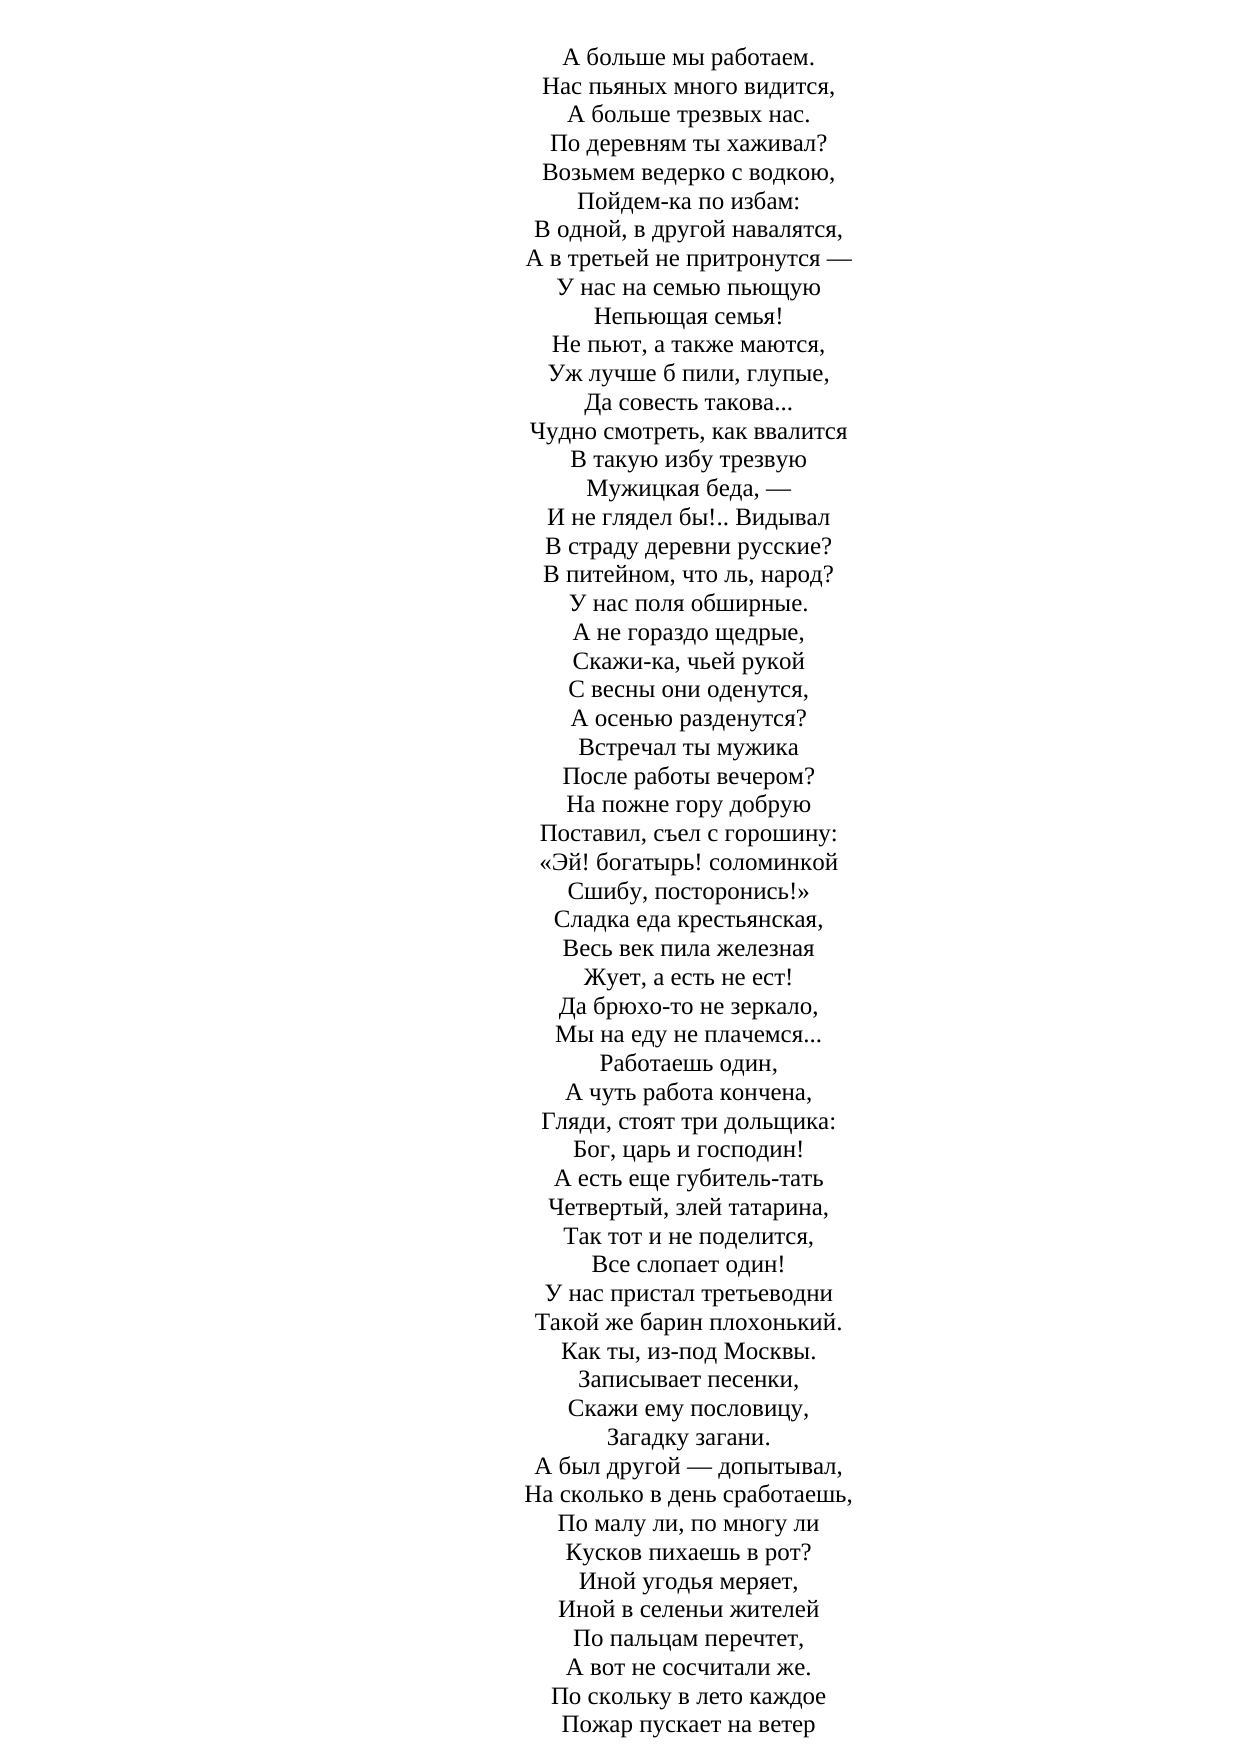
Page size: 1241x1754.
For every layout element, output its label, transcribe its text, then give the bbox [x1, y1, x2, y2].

text В одной, в другой навалятся, [136, 214, 1181, 243]
text Пожар пускает на ветер [136, 1709, 1181, 1738]
text Жует, а есть не ест! [136, 962, 1181, 991]
text Да брюхо-то не зеркало, [136, 991, 1181, 1019]
text Четвертый, злей татарина, [136, 1192, 1181, 1221]
text У нас пристал третьеводни [136, 1278, 1181, 1307]
text А не гораздо щедрые, [136, 617, 1181, 646]
text А в третьей не притронутся — [136, 243, 1181, 272]
text На сколько в день сработаешь, [136, 1479, 1181, 1508]
text Пойдем-ка по избам: [136, 186, 1181, 214]
text Работаешь один, [136, 1048, 1181, 1077]
text Весь век пила железная [136, 933, 1181, 962]
text А больше трезвых нас. [136, 99, 1181, 128]
text Сшибу, посторонись!» [136, 876, 1181, 904]
text Мы на еду не плачемся... [136, 1019, 1181, 1048]
text Записывает песенки, [136, 1364, 1181, 1393]
text На пожне гору добрую [136, 789, 1181, 818]
text А был другой — допытывал, [136, 1451, 1181, 1479]
text Непьющая семья! [136, 301, 1181, 329]
text Скажи ему пословицу, [136, 1393, 1181, 1422]
text Поставил, съел с горошину: [136, 818, 1181, 847]
text Гляди, стоят три дольщика: [136, 1106, 1181, 1134]
text По пальцам перечтет, [136, 1623, 1181, 1652]
text С весны они оденутся, [136, 674, 1181, 703]
text Не пьют, а также маются, [136, 329, 1181, 358]
text В страду деревни русские? [136, 531, 1181, 559]
text У нас поля обширные. [136, 588, 1181, 617]
text А вот не сосчитали же. [136, 1652, 1181, 1681]
text Иной в селеньи жителей [136, 1594, 1181, 1623]
text Как ты, из-под Москвы. [136, 1336, 1181, 1364]
text Чудно смотреть, как ввалится [136, 416, 1181, 444]
text И не глядел бы!.. Видывал [136, 502, 1181, 531]
text А чуть работа кончена, [136, 1077, 1181, 1106]
text Возьмем ведерко с водкою, [136, 157, 1181, 186]
text «Эй! богатырь! соломинкой [136, 847, 1181, 876]
text Такой же барин плохонький. [136, 1307, 1181, 1336]
text А осенью разденутся? [136, 703, 1181, 732]
text В питейном, что ль, народ? [136, 559, 1181, 588]
text В такую избу трезвую [136, 444, 1181, 473]
text Кусков пихаешь в рот? [136, 1537, 1181, 1566]
text По скольку в лето каждое [136, 1681, 1181, 1709]
text Все слопает один! [136, 1249, 1181, 1278]
text Скажи-ка, чьей рукой [136, 646, 1181, 674]
text Встречал ты мужика [136, 732, 1181, 761]
text По малу ли, по многу ли [136, 1508, 1181, 1537]
text После работы вечером? [136, 761, 1181, 789]
text Да совесть такова... [136, 387, 1181, 416]
text Так тот и не поделится, [136, 1221, 1181, 1249]
text По деревням ты хаживал? [136, 128, 1181, 157]
text Иной угодья меряет, [136, 1566, 1181, 1594]
text Сладка еда крестьянская, [136, 904, 1181, 933]
text Загадку загани. [136, 1422, 1181, 1451]
text Бог, царь и господин! [136, 1134, 1181, 1163]
text А есть еще губитель-тать [136, 1163, 1181, 1192]
text А больше мы работаем. [136, 42, 1181, 71]
text Мужицкая беда, — [136, 473, 1181, 502]
text Уж лучше б пили, глупые, [136, 358, 1181, 387]
text У нас на семью пьющую [136, 272, 1181, 301]
text Нас пьяных много видится, [136, 71, 1181, 99]
